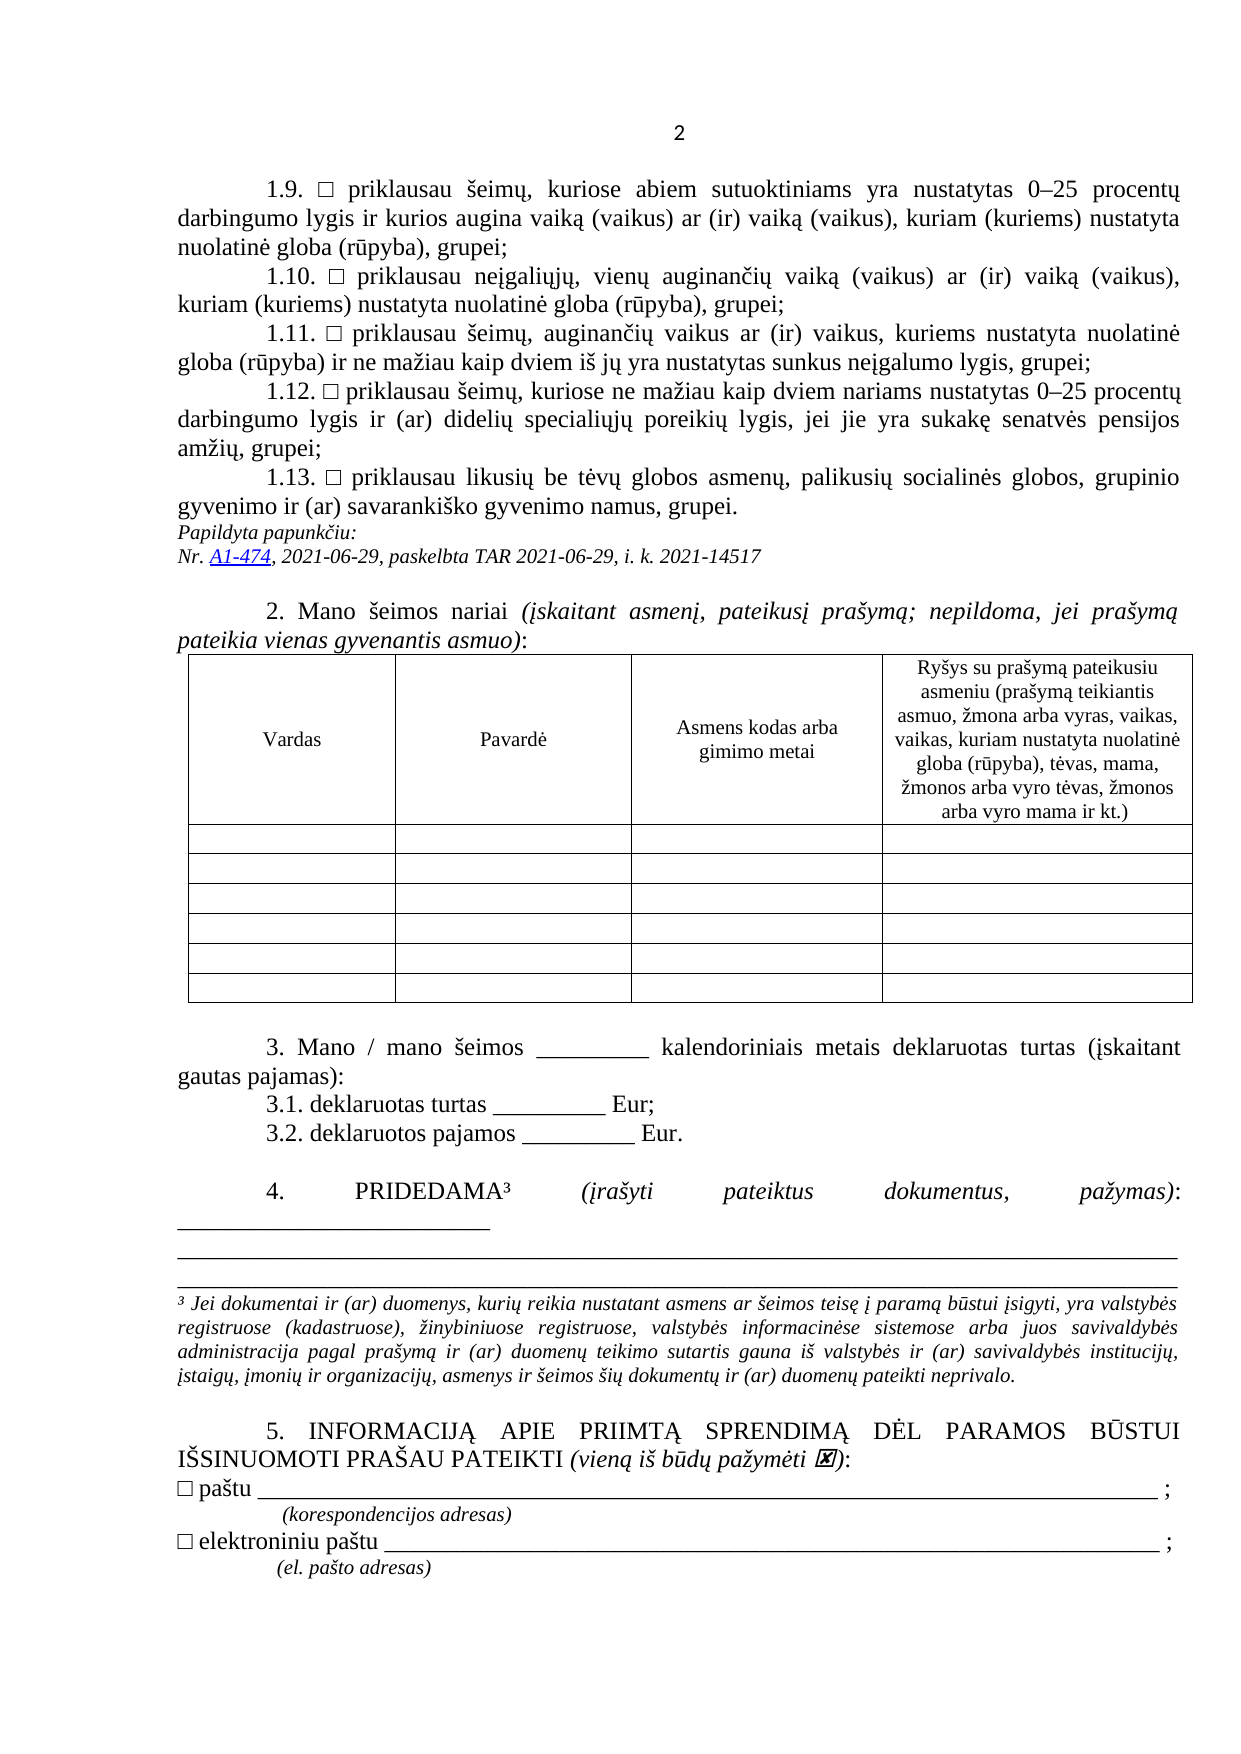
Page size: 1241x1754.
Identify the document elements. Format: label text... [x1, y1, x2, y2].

table_cell [189, 825, 395, 853]
table_cell [396, 944, 631, 972]
table_cell [396, 884, 631, 913]
table_cell [189, 944, 395, 972]
text 5. INFORMACIJĄ APIE PRIIMTĄ SPRENDIMĄ DĖL PARAMOS BŪSTUI IŠSINUOMOTI PRAŠAU PATEIKTI (vieną iš būdų pažymėti ): [177, 1416, 1181, 1473]
table_cell [883, 914, 1192, 943]
text 1.11. □ priklausau šeimų, auginančių vaikus ar (ir) vaikus, kuriems nustatyta nuolatinė globa (rūpyba) ir ne mažiau kaip dviem iš jų yra nustatytas sunkus neįgalumo lygis, grupei; [177, 318, 1181, 376]
table_cell [632, 884, 882, 913]
text (el. pašto adresas) [177, 1555, 1181, 1579]
text Papildyta papunkčiu: [177, 519, 1181, 544]
table_header Asmens kodas arba gimimo metai [632, 655, 882, 823]
text Nr. A1-474, 2021-06-29, paskelbta TAR 2021-06-29, i. k. 2021-14517 [177, 544, 1181, 568]
table_cell [396, 825, 631, 853]
table_cell [396, 854, 631, 883]
text 1.10. □ priklausau neįgaliųjų, vienų auginančių vaiką (vaikus) ar (ir) vaiką (vaikus), kuriam (kuriems) nustatyta nuolatinė globa (rūpyba), grupei; [177, 261, 1181, 318]
table_cell [189, 974, 395, 1002]
text 1.13. □ priklausau likusių be tėvų globos asmenų, palikusių socialinės globos, grupinio gyvenimo ir (ar) savarankiško gyvenimo namus, grupei. [177, 462, 1181, 519]
text 3.2. deklaruotos pajamos _________ Eur. [177, 1118, 1181, 1147]
table_header Vardas [189, 655, 395, 823]
table_cell [189, 884, 395, 913]
table_cell [396, 914, 631, 943]
text 4. PRIDEDAMA³ (įrašyti pateiktus dokumentus, pažymas): _________________________ [177, 1176, 1181, 1233]
text 3.1. deklaruotas turtas _________ Eur; [177, 1089, 1181, 1118]
table_cell [883, 854, 1192, 883]
text 1.12. □ priklausau šeimų, kuriose ne mažiau kaip dviem nariams nustatytas 0–25 procentų darbingumo lygis ir (ar) didelių specialiųjų poreikių lygis, jei jie yra sukakę senatvės pensijos amžių, grupei; [177, 376, 1181, 462]
text (korespondencijos adresas) [177, 1502, 1181, 1526]
table_cell [632, 914, 882, 943]
table_cell [396, 974, 631, 1002]
table_cell [189, 914, 395, 943]
table_cell [632, 854, 882, 883]
text □ paštu ________________________________________________________________________ ; [177, 1473, 1181, 1502]
table_cell [632, 974, 882, 1002]
table_cell [883, 944, 1192, 972]
table_cell [632, 825, 882, 853]
table_cell [883, 974, 1192, 1002]
text 1.9. □ priklausau šeimų, kuriose abiem sutuoktiniams yra nustatytas 0–25 procentų darbingumo lygis ir kurios augina vaiką (vaikus) ar (ir) vaiką (vaikus), kuriam (kuriems) nustatyta nuolatinė globa (rūpyba), grupei; [177, 174, 1181, 261]
table_cell [189, 854, 395, 883]
text ³ Jei dokumentai ir (ar) duomenys, kurių reikia nustatant asmens ar šeimos teisę į paramą būstui įsigyti, yra valstybės registruose (kadastruose), žinybiniuose registruose, valstybės informacinėse sistemose arba juos savivaldybės administracija pagal prašymą ir (ar) duomenų teikimo sutartis gauna iš valstybės ir (ar) savivaldybės institucijų, įstaigų, įmonių ir organizacijų, asmenys ir šeimos šių dokumentų ir (ar) duomenų pateikti neprivalo. [177, 1291, 1181, 1387]
table_cell [632, 944, 882, 972]
table_header Ryšys su prašymą pateikusiu asmeniu (prašymą teikiantis asmuo, žmona arba vyras, vaikas, vaikas, kuriam nustatyta nuolatinė globa (rūpyba), tėvas, mama, žmonos arba vyro tėvas, žmonos arba vyro mama ir kt.) [883, 655, 1192, 823]
text ________________________________________________________________________________________________________________________________________________________________ [177, 1233, 1181, 1291]
table_cell [883, 884, 1192, 913]
text 2. Mano šeimos nariai (įskaitant asmenį, pateikusį prašymą; nepildoma, jei prašymą pateikia vienas gyvenantis asmuo): [177, 596, 1181, 654]
text □ elektroniniu paštu ______________________________________________________________ ; [177, 1526, 1181, 1555]
table_cell [883, 825, 1192, 853]
table_header Pavardė [396, 655, 631, 823]
text 3. Mano / mano šeimos _________ kalendoriniais metais deklaruotas turtas (įskaitant gautas pajamas): [177, 1032, 1181, 1089]
